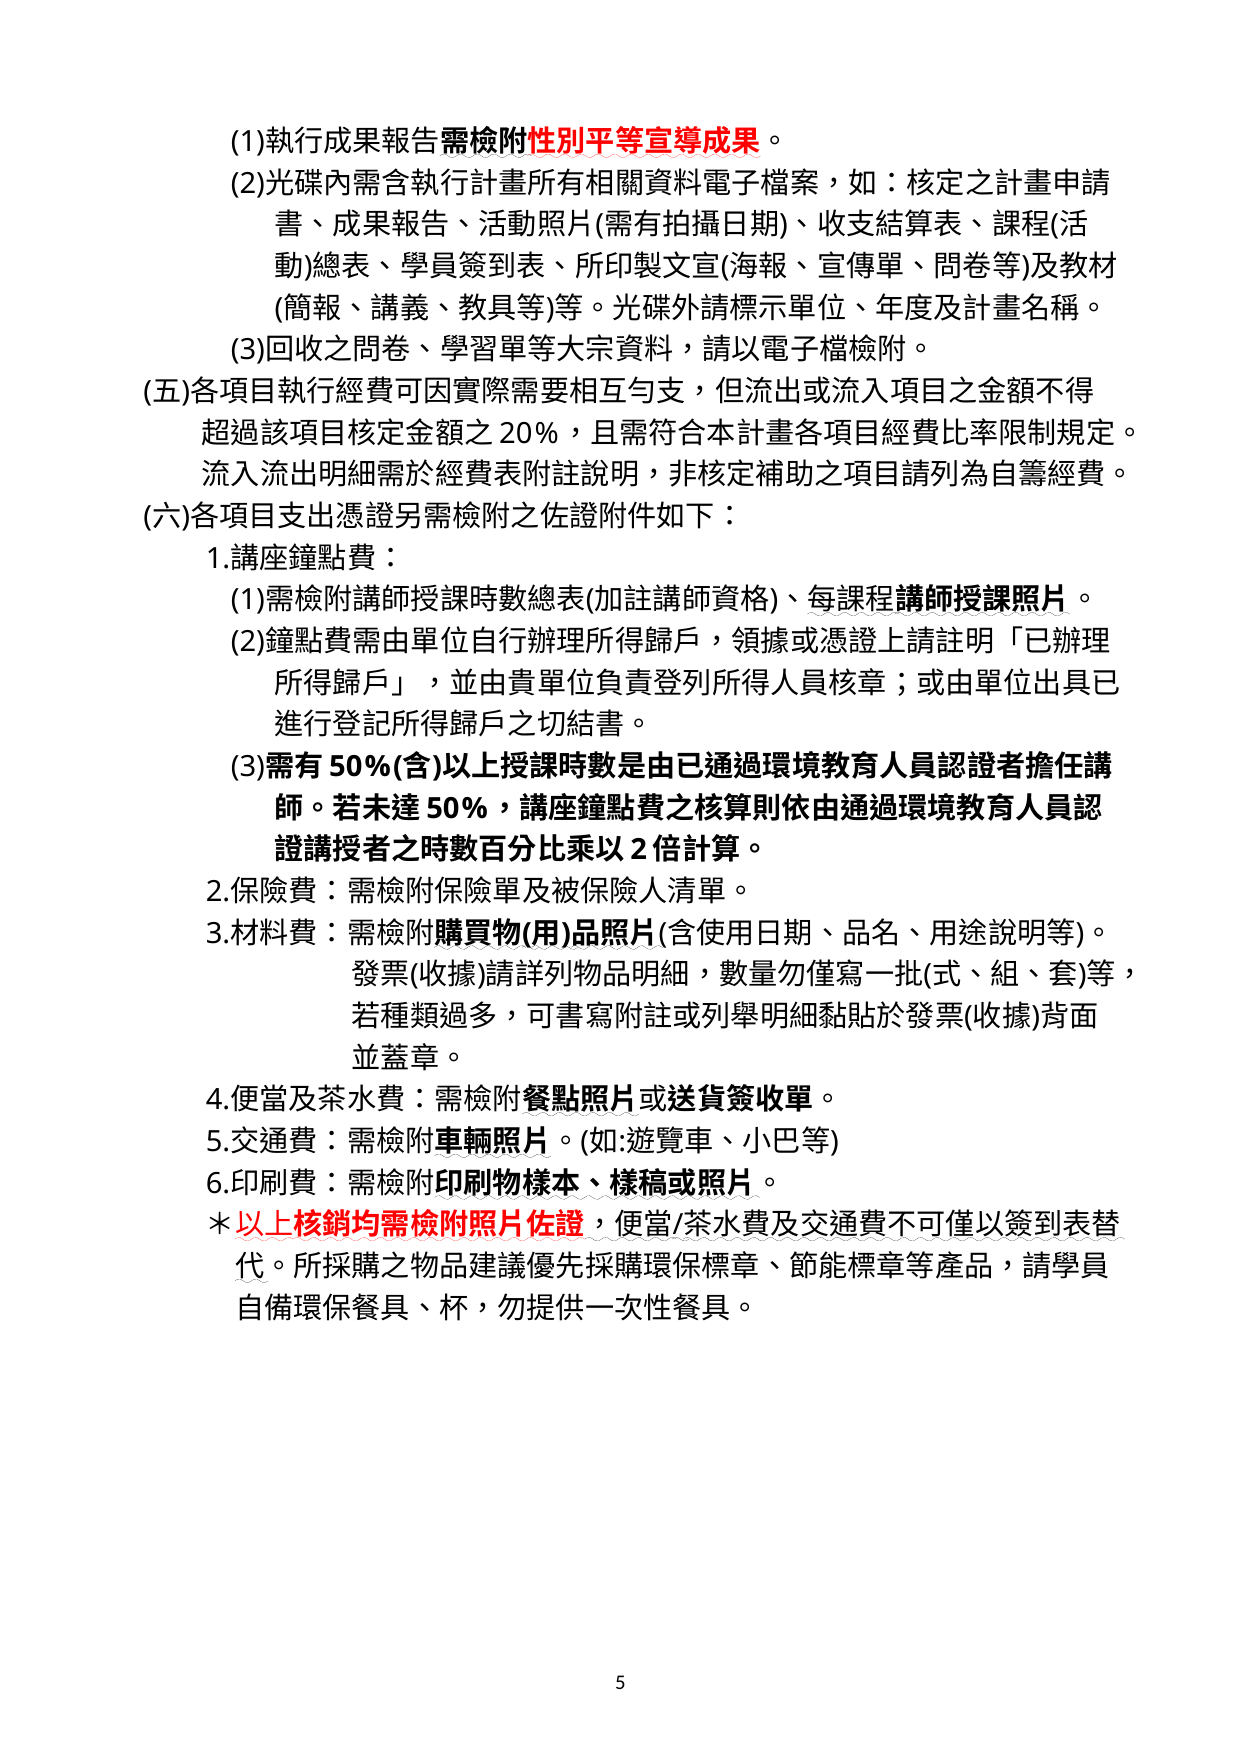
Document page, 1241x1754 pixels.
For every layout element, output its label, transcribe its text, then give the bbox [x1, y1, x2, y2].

text ＊以上核銷均需檢附照片佐證，便當/茶水費及交通費不可僅以簽到表替代。所採購之物品建議優先採購環保標章、節能標章等產品，請學員自備環保餐具、杯，勿提供一次性餐具。 [206, 1201, 1122, 1326]
text 1.講座鐘點費： [206, 535, 1122, 576]
text (3)回收之問卷、學習單等大宗資料，請以電子檔檢附。 [231, 326, 1122, 368]
text (2)鐘點費需由單位自行辦理所得歸戶，領據或憑證上請註明「已辦理所得歸戶」，並由貴單位負責登列所得人員核章；或由單位出具已進行登記所得歸戶之切結書。 [231, 618, 1122, 743]
text 4.便當及茶水費：需檢附餐點照片或送貨簽收單。 [206, 1076, 1122, 1118]
text 5.交通費：需檢附車輛照片。(如:遊覽車、小巴等) [206, 1118, 1122, 1160]
text (2)光碟內需含執行計畫所有相關資料電子檔案，如：核定之計畫申請書、成果報告、活動照片(需有拍攝日期)、收支結算表、課程(活動)總表、學員簽到表、所印製文宣(海報、宣傳單、問卷等)及教材(簡報、講義、教具等)等。光碟外請標示單位、年度及計畫名稱。 [231, 160, 1122, 326]
text 6.印刷費：需檢附印刷物樣本、樣稿或照片。 [206, 1160, 1122, 1201]
text 2.保險費：需檢附保險單及被保險人清單。 [206, 868, 1122, 910]
text (六)各項目支出憑證另需檢附之佐證附件如下： [143, 493, 1122, 535]
text (1)需檢附講師授課時數總表(加註講師資格)、每課程講師授課照片。 [231, 576, 1122, 618]
text (五)各項目執行經費可因實際需要相互勻支，但流出或流入項目之金額不得超過該項目核定金額之20%，且需符合本計畫各項目經費比率限制規定。流入流出明細需於經費表附註說明，非核定補助之項目請列為自籌經費。 [143, 368, 1122, 493]
text (1)執行成果報告需檢附性別平等宣導成果。 [231, 118, 1122, 160]
text 3.材料費：需檢附購買物(用)品照片(含使用日期、品名、用途說明等)。發票(收據)請詳列物品明細，數量勿僅寫一批(式、組、套)等，若種類過多，可書寫附註或列舉明細黏貼於發票(收據)背面並蓋章。 [206, 910, 1122, 1076]
text (3)需有50%(含)以上授課時數是由已通過環境教育人員認證者擔任講師。若未達50%，講座鐘點費之核算則依由通過環境教育人員認證講授者之時數百分比乘以2倍計算。 [231, 743, 1122, 868]
